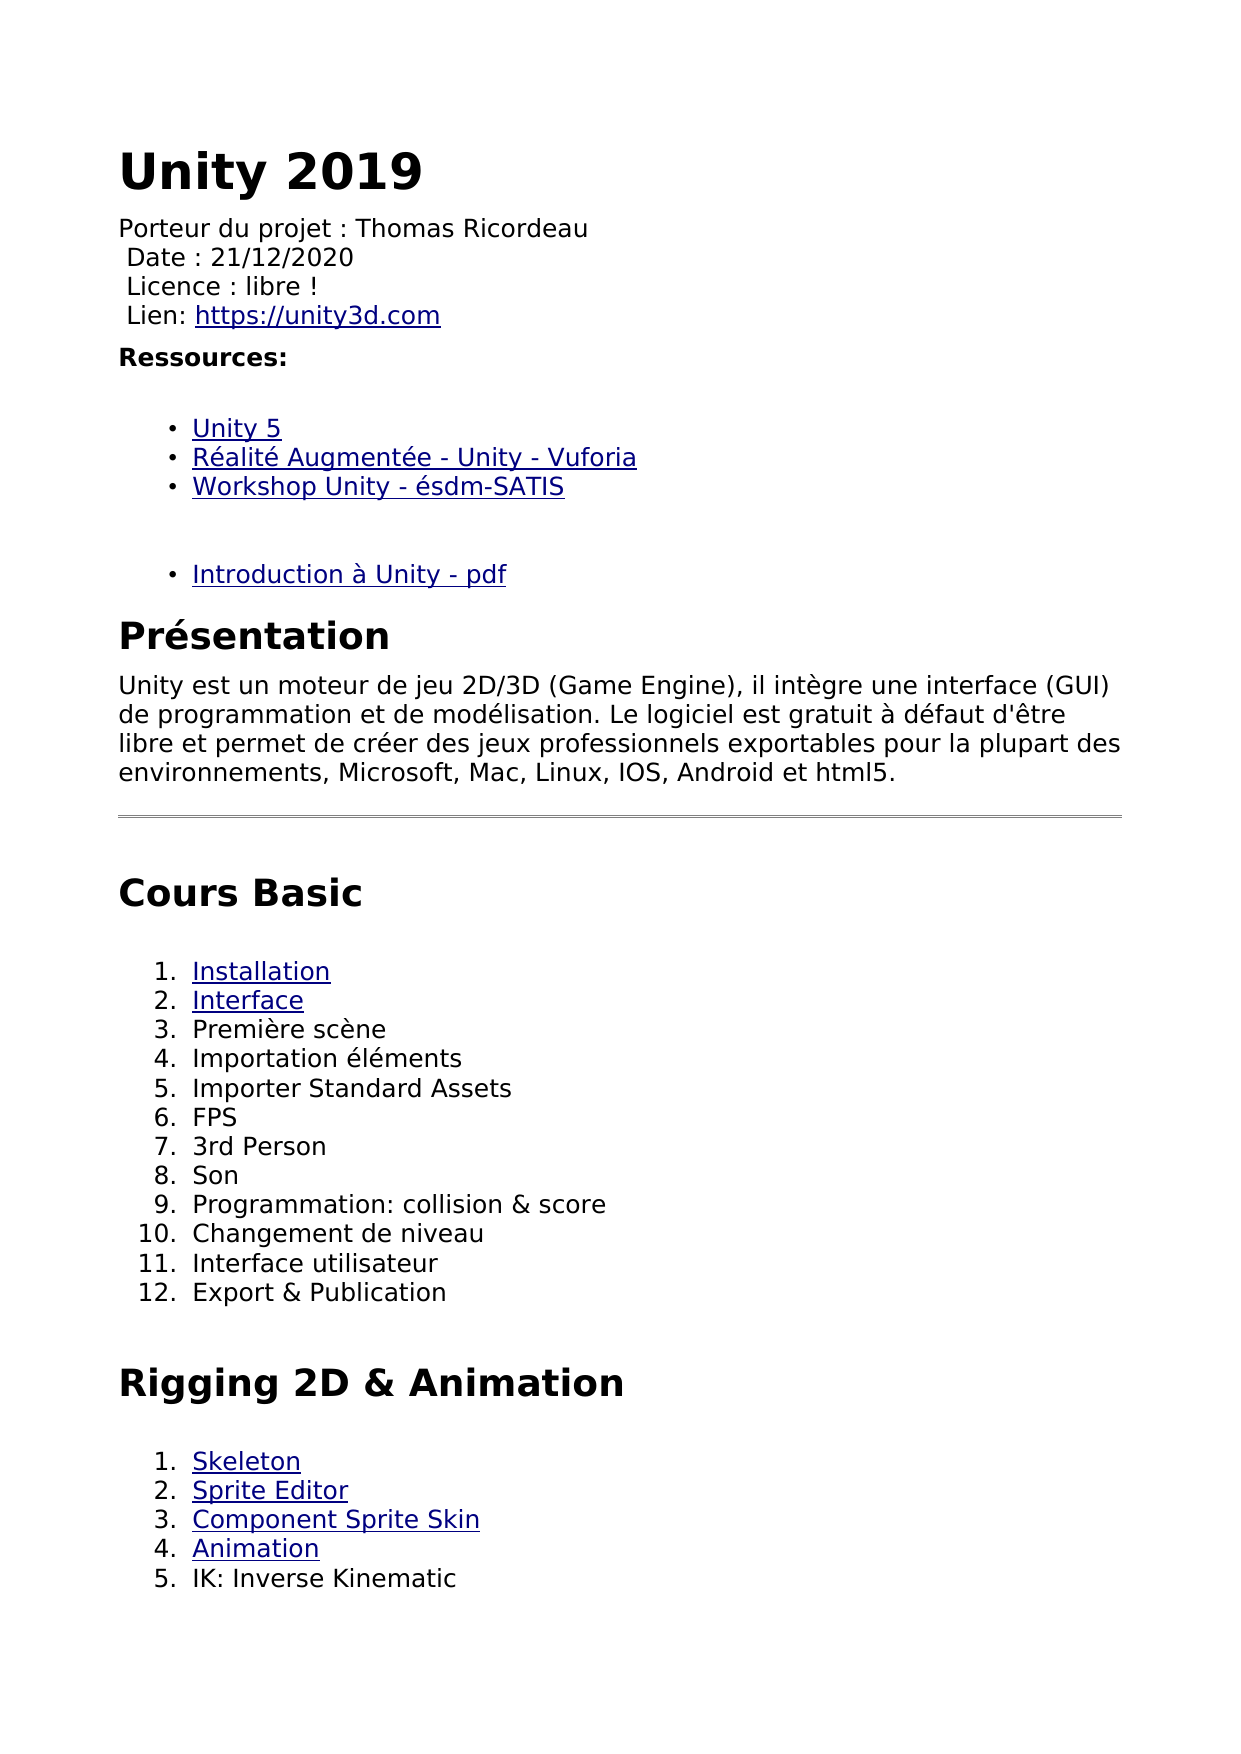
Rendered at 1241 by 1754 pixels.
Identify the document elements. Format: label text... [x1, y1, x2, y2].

list Importer Standard Assets [177, 1074, 1122, 1103]
list Son [177, 1161, 1122, 1190]
subtitle Présentation [118, 615, 1122, 658]
list Importation éléments [177, 1044, 1122, 1074]
list Introduction à Unity - pdf [177, 561, 1122, 590]
list FPS [177, 1103, 1122, 1132]
subtitle Cours Basic [118, 871, 1122, 915]
subtitle Rigging 2D & Animation [118, 1362, 1122, 1405]
list Installation [177, 957, 1122, 986]
text Ressources: [118, 343, 1122, 372]
list Animation [177, 1535, 1122, 1564]
list 3rd Person [177, 1132, 1122, 1161]
list Component Sprite Skin [177, 1506, 1122, 1535]
text Porteur du projet : Thomas Ricordeau Date : 21/12/2020 Licence : libre ! Lien: https://unity3d.com [118, 214, 1122, 331]
list Skeleton [177, 1447, 1122, 1476]
list Export & Publication [177, 1278, 1122, 1307]
list Programmation: collision & score [177, 1190, 1122, 1219]
subtitle Unity 2019 [118, 143, 1122, 201]
list IK: Inverse Kinematic [177, 1564, 1122, 1593]
list Interface utilisateur [177, 1249, 1122, 1278]
text Unity est un moteur de jeu 2D/3D (Game Engine), il intègre une interface (GUI) de programmation et de modélisation. Le logiciel est gratuit à défaut d'être libre et permet de créer des jeux professionnels exportables pour la plupart des environnements, Microsoft, Mac, Linux, IOS, Android et html5. [118, 671, 1122, 788]
list Workshop Unity - ésdm-SATIS [177, 472, 1122, 502]
list Première scène [177, 1015, 1122, 1044]
list Réalité Augmentée - Unity - Vuforia [177, 443, 1122, 472]
list Sprite Editor [177, 1476, 1122, 1506]
list Unity 5 [177, 414, 1122, 443]
list Interface [177, 986, 1122, 1015]
list Changement de niveau [177, 1219, 1122, 1249]
